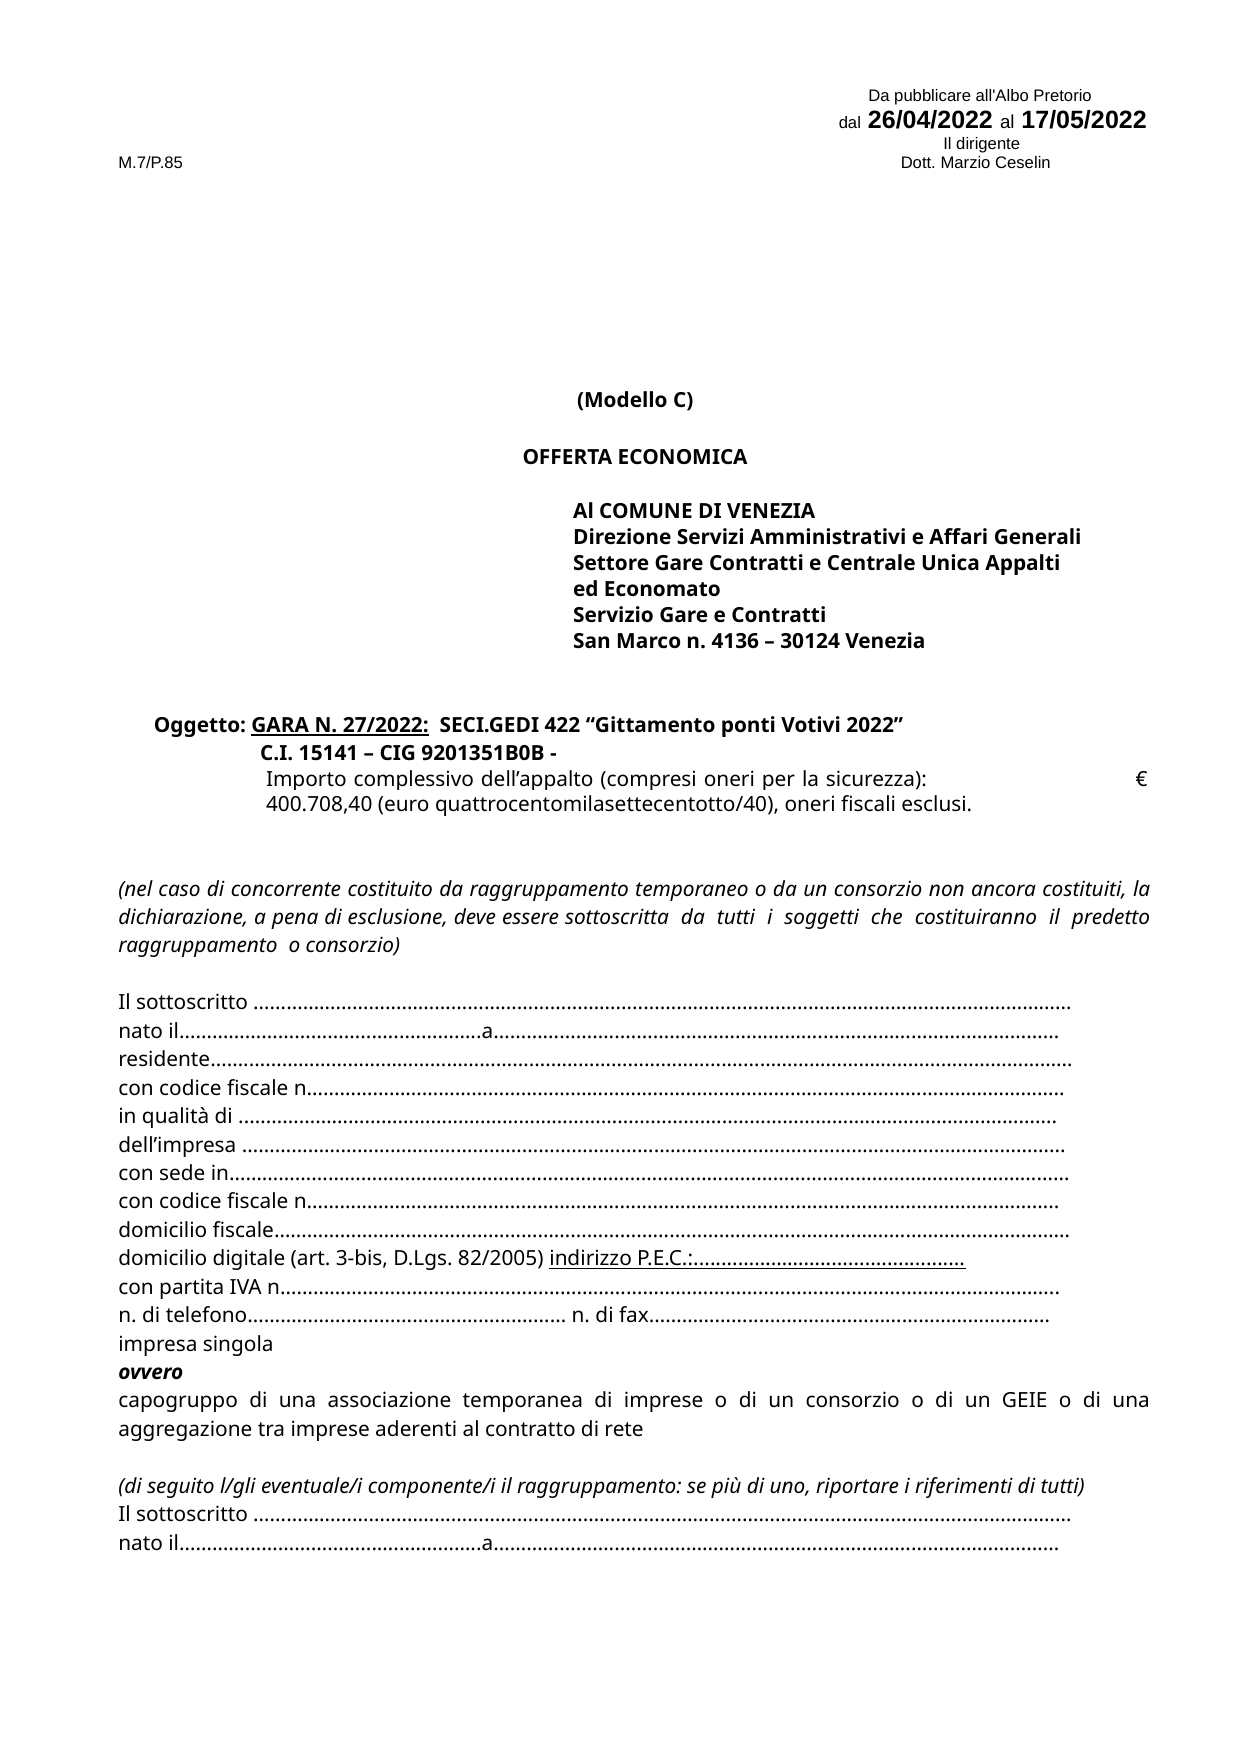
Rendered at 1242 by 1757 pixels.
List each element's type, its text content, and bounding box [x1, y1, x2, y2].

text (di seguito l/gli eventuale/i componente/i il raggruppamento: se più di uno, riportare i riferimenti di tutti) [118, 1471, 1152, 1499]
text Importo complessivo dell’appalto (compresi oneri per la sicurezza): € 400.708,40 (euro quattrocentomilasettecentotto/40), oneri fiscali esclusi. [266, 767, 1152, 817]
list ed Economato [195, 576, 1152, 602]
text Oggetto: GARA N. 27/2022: SECI.GEDI 422 “Gittamento ponti Votivi 2022” [154, 710, 1152, 738]
text capogruppo di una associazione temporanea di imprese o di un consorzio o di un GEIE o di una aggregazione tra imprese aderenti al contratto di rete [118, 1386, 1152, 1442]
text con codice fiscale n………………………………………………………………….…………………………………………………….. [118, 1073, 1152, 1101]
text nato il……………………………...…..…………..a…………………..………………………………..…………………………………… [118, 1016, 1152, 1044]
list Direzione Servizi Amministrativi e Affari Generali [573, 524, 1152, 550]
text OFFERTA ECONOMICA [118, 442, 1152, 471]
text con partita IVA n……………………………………………………………………………..…………………………………………….. [118, 1272, 1152, 1300]
text domicilio digitale (art. 3-bis, D.Lgs. 82/2005) indirizzo P.E.C.:........…………….......................... [118, 1243, 1152, 1272]
text Il sottoscritto ……………………………………………………………..…………………………………………………………………… [118, 987, 1152, 1016]
text (Modello C) [118, 385, 1152, 414]
text n. di telefono………………………...……………….……… n. di fax………………...…….……………………………………… [118, 1300, 1152, 1329]
text in qualità di ..…………………………………….……………………………………...……………………………………….…………. [118, 1101, 1152, 1130]
text Il sottoscritto ……………………………………………………………..…………………………………………………………………… [118, 1499, 1152, 1528]
text ovvero [118, 1357, 1152, 1386]
text residente…….…………………………………………………………………………...……………………………………………………… [118, 1044, 1152, 1073]
subtitle Al COMUNE DI VENEZIA [236, 499, 1152, 524]
text C.I. 15141 – CIG 9201351B0B - [154, 738, 1152, 767]
text dell’impresa …………………………………………………………………………………………………………………………………... [118, 1130, 1152, 1158]
text domicilio fiscale…………………………………………………………………………….………………………………………………… [118, 1215, 1152, 1243]
list San Marco n. 4136 – 30124 Venezia [573, 628, 1152, 653]
text (nel caso di concorrente costituito da raggruppamento temporaneo o da un consorzio non ancora costituiti, la dichiarazione, a pena di esclusione, deve essere sottoscritta da tutti i soggetti che costituiranno il predetto raggruppamento o consorzio) [118, 874, 1152, 959]
list Settore Gare Contratti e Centrale Unica Appalti [573, 550, 1152, 576]
list Servizio Gare e Contratti [195, 602, 1152, 628]
text impresa singola [118, 1329, 1152, 1357]
text con codice fiscale n……………………………………………………………………………...……………………………………….. [118, 1187, 1152, 1215]
text con sede in…………………………………………………………………………………...………………………………………………… [118, 1158, 1152, 1187]
text nato il……………………………...…..…………..a…………………..………………………………..…………………………………… [118, 1528, 1152, 1556]
